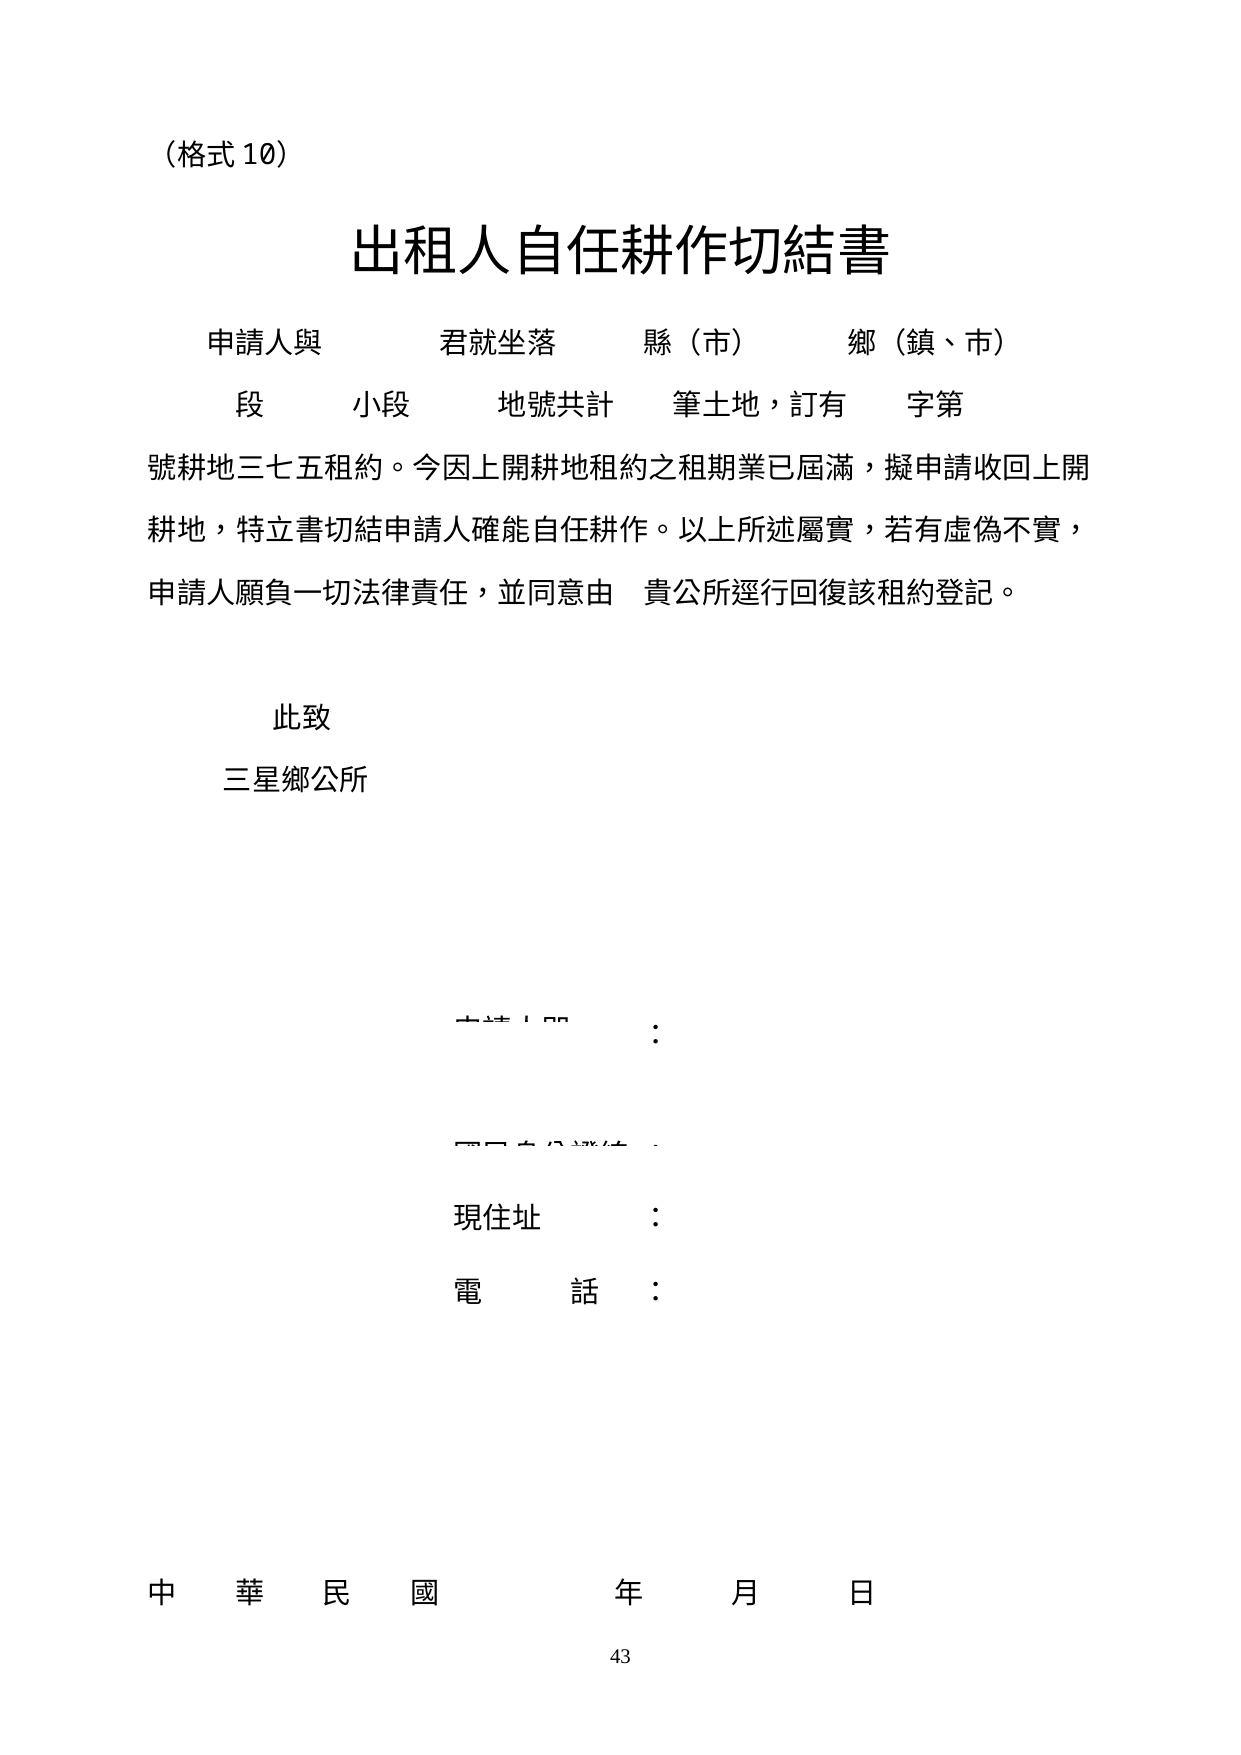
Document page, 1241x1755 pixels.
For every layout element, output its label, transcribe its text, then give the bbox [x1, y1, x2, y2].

table_header 申請人即 [451, 986, 638, 1022]
table_cell ： [638, 1146, 1101, 1234]
text （格式10） [148, 111, 1093, 174]
table_cell 國民身分證統一編號 [451, 1057, 638, 1146]
table_cell 現住址 [451, 1146, 638, 1234]
text 號耕地三七五租約。今因上開耕地租約之租期業已屆滿，擬申請收回上開耕地，特立書切結申請人確能自任耕作。以上所述屬實，若有虛偽不實，申請人願負一切法律責任，並同意由 貴公所逕行回復該租約登記。 [148, 424, 1093, 611]
table_header ： [638, 986, 1101, 1057]
text 此致 [273, 674, 1093, 736]
table_cell ： [638, 1057, 1101, 1146]
table_cell ： [638, 1235, 1101, 1323]
text 中 華 民 國 年 月 日 [148, 1549, 1093, 1611]
text 三星鄉公所 [223, 736, 1093, 799]
text 申請人與 君就坐落 縣（市） 鄉（鎮、巿） [148, 299, 1093, 361]
text 段 小段 地號共計 筆土地，訂有 字第 [148, 361, 1093, 424]
table_cell 立切結書人 [451, 1022, 638, 1057]
table_cell 電 話 [451, 1235, 638, 1323]
subtitle 出租人自任耕作切結書 [148, 174, 1093, 299]
